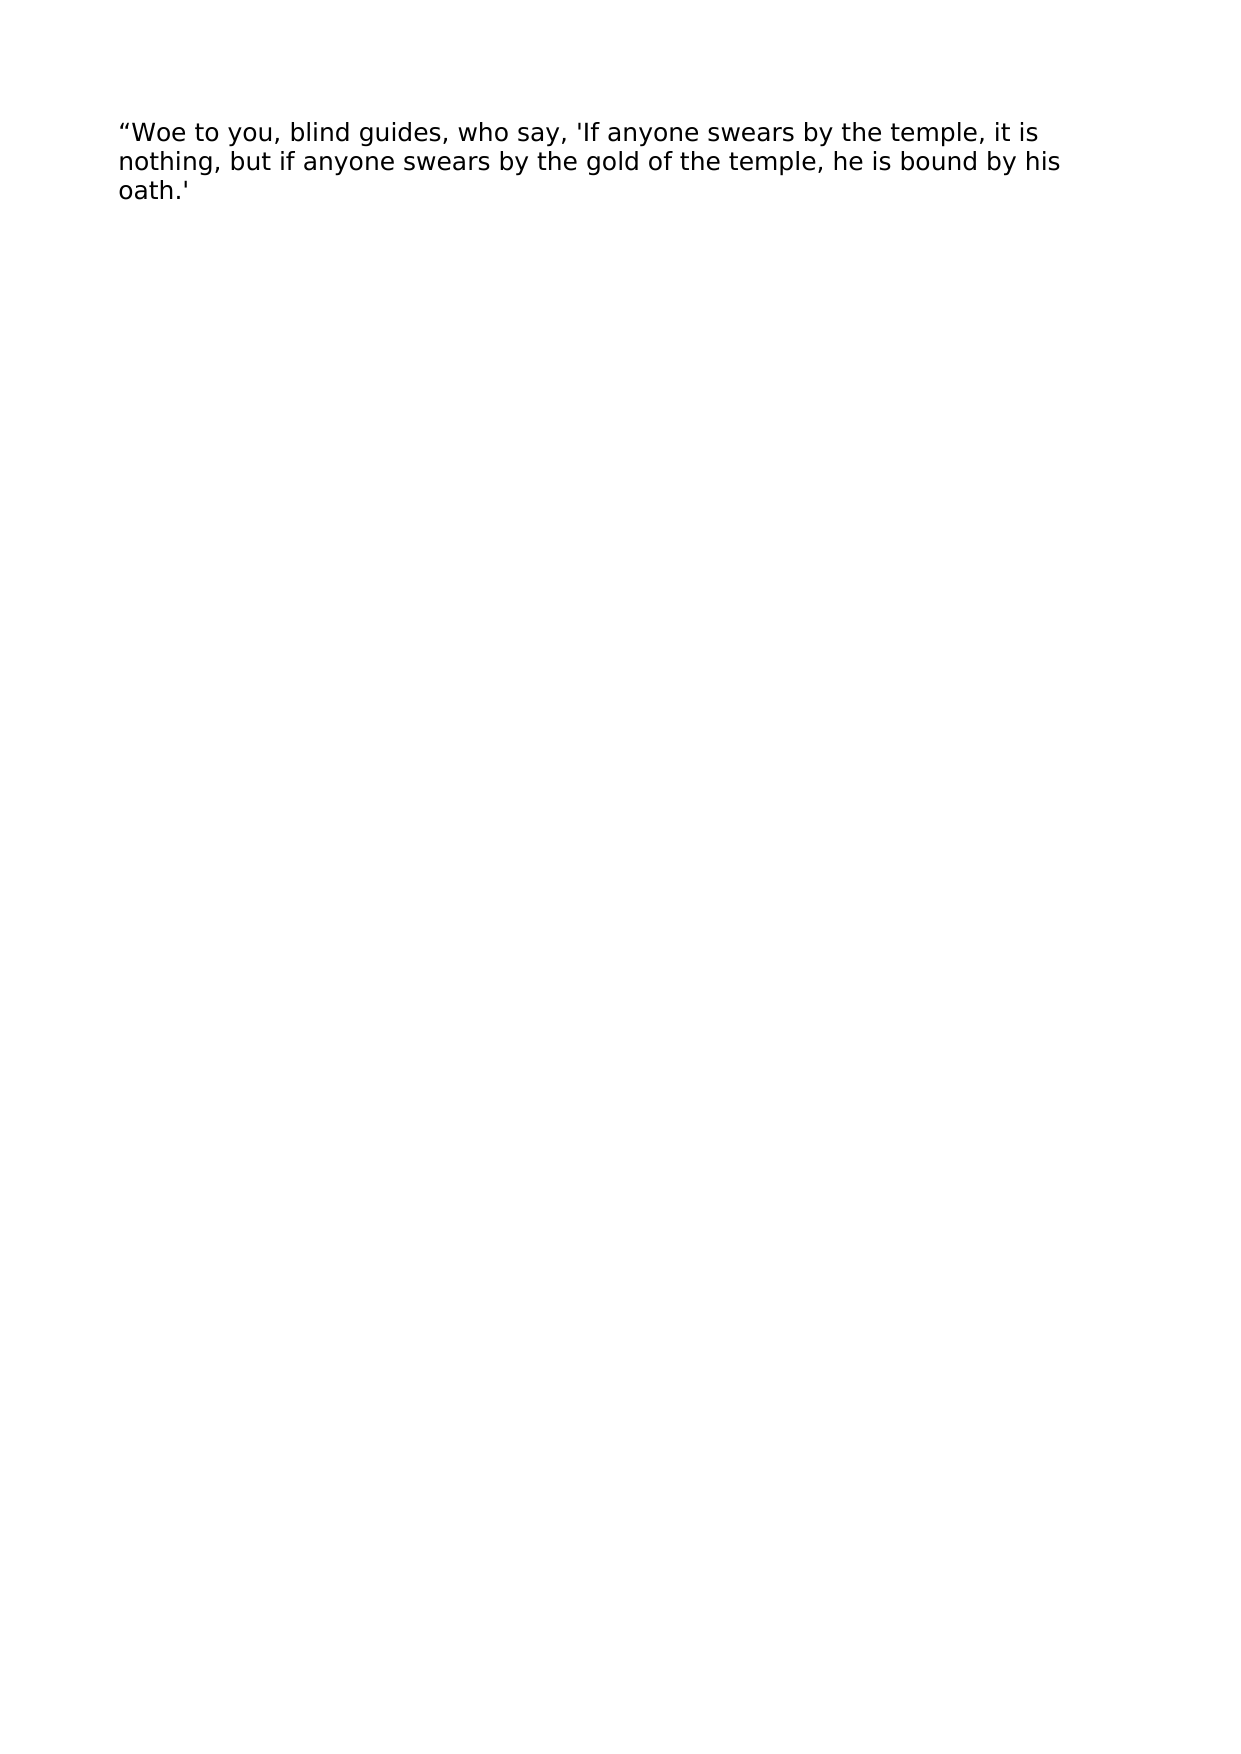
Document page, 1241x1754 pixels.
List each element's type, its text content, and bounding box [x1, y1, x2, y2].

text “Woe to you, blind guides, who say, 'If anyone swears by the temple, it is nothing, but if anyone swears by the gold of the temple, he is bound by his oath.' [118, 118, 1122, 206]
